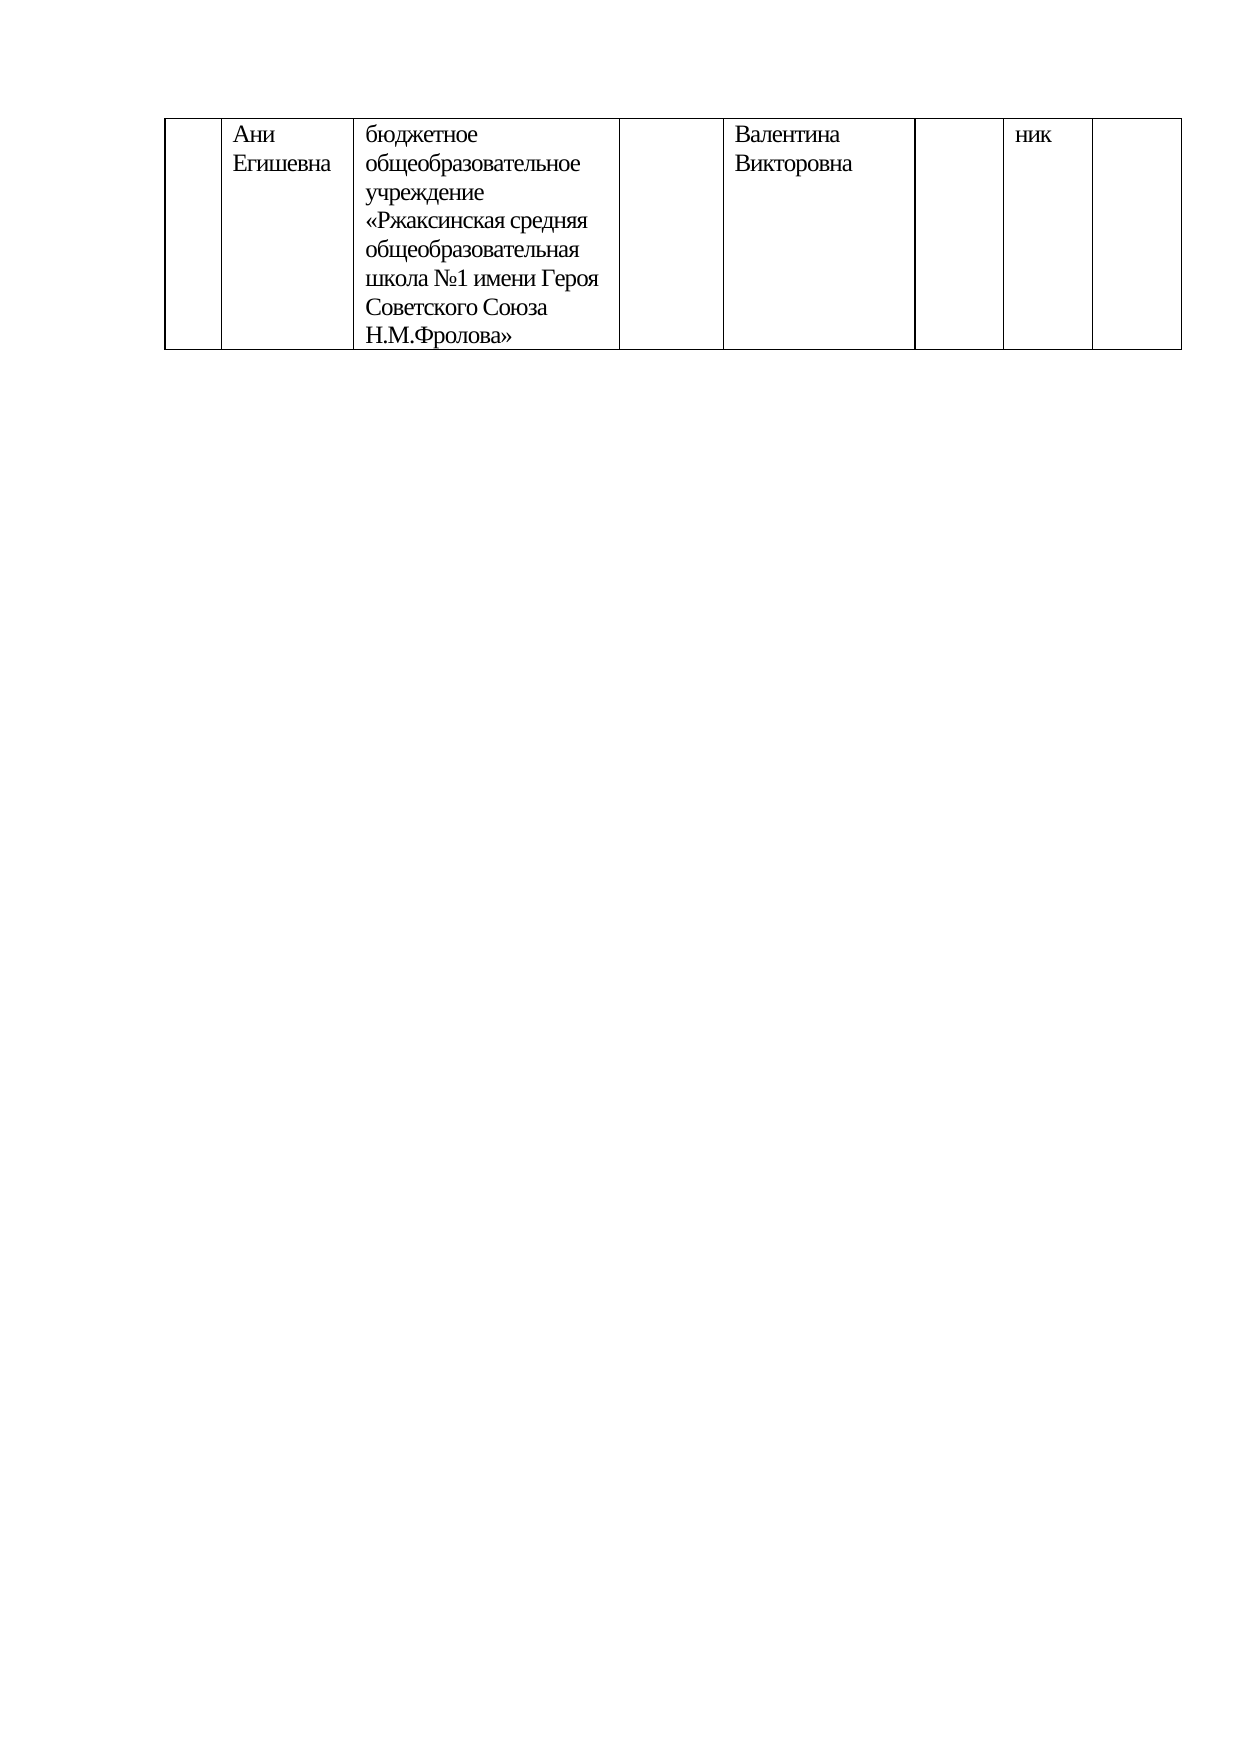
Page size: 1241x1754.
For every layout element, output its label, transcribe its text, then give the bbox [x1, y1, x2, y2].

table_cell [166, 119, 221, 349]
table_cell [1093, 119, 1181, 349]
table_cell [916, 119, 1003, 349]
table_cell Ани Егишевна [222, 119, 353, 349]
table_cell [620, 119, 723, 349]
table_cell ник [1004, 119, 1092, 349]
table_cell бюджетное общеобразовательное учреждение «Ржаксинская средняя общеобразовательная школа №1 имени Героя Советского Союза Н.М.Фролова» [354, 119, 619, 349]
table_cell Валентина Викторовна [724, 119, 914, 349]
